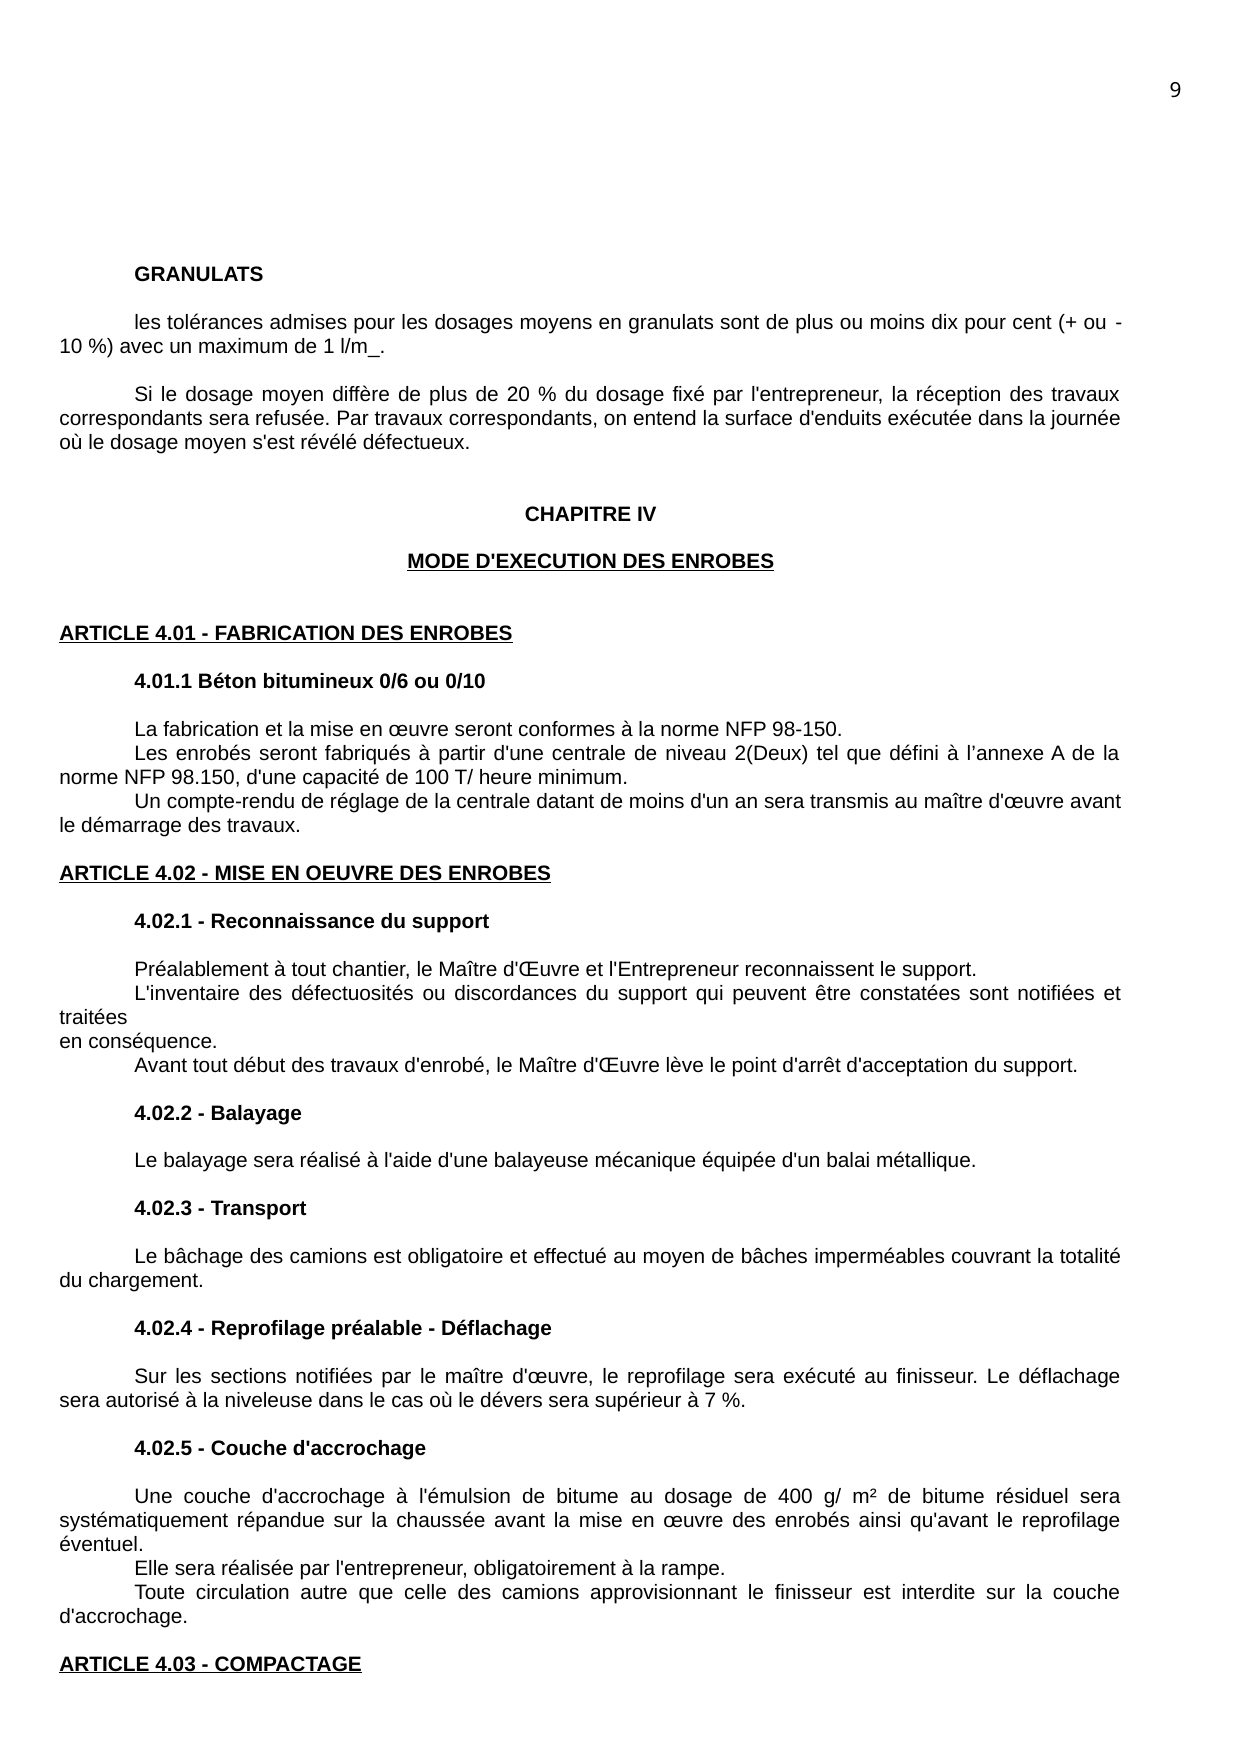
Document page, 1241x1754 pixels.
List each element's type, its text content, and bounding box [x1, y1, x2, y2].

text GRANULATS [59, 262, 1122, 286]
text 4.02.1 - Reconnaissance du support [59, 909, 1122, 933]
text Une couche d'accrochage à l'émulsion de bitume au dosage de 400 g/ m² de bitume résiduel sera systématiquement répandue sur la chaussée avant la mise en œuvre des enrobés ainsi qu'avant le reprofilage éventuel. [59, 1484, 1122, 1556]
text ARTICLE 4.01 ‑ FABRICATION DES ENROBES [59, 621, 1122, 645]
text La fabrication et la mise en œuvre seront conformes à la norme NFP 98-150. [59, 717, 1122, 741]
text en conséquence. [59, 1028, 1122, 1052]
text Préalablement à tout chantier, le Maître d'Œuvre et l'Entrepreneur reconnaissent le support. [59, 957, 1122, 981]
text 4.02.2 - Balayage [59, 1100, 1122, 1124]
text CHAPITRE IV [59, 501, 1122, 525]
text ARTICLE 4.03 ‑ COMPACTAGE [59, 1651, 1122, 1675]
text MODE D'EXECUTION DES ENROBES [59, 549, 1122, 573]
text Un compte-rendu de réglage de la centrale datant de moins d'un an sera transmis au maître d'œuvre avant le démarrage des travaux. [59, 789, 1122, 837]
text 4.01.1 Béton bitumineux 0/6 ou 0/10 [59, 669, 1122, 693]
text Toute circulation autre que celle des camions approvisionnant le finisseur est interdite sur la couche d'accrochage. [59, 1579, 1122, 1627]
text L'inventaire des défectuosités ou discordances du support qui peuvent être constatées sont notifiées et traitées [59, 981, 1122, 1028]
text 4.02.5 ‑ Couche d'accrochage [59, 1436, 1122, 1460]
text les tolérances admises pour les dosages moyens en granulats sont de plus ou moins dix pour cent (+ ou ‑ 10 %) avec un maximum de 1 l/m_. [59, 310, 1122, 358]
text Les enrobés seront fabriqués à partir d'une centrale de niveau 2(Deux) tel que défini à l’annexe A de la norme NFP 98.150, d'une capacité de 100 T/ heure minimum. [59, 741, 1122, 789]
text Le balayage sera réalisé à l'aide d'une balayeuse mécanique équipée d'un balai métallique. [59, 1148, 1122, 1172]
text Si le dosage moyen diffère de plus de 20 % du dosage fixé par l'entrepreneur, la réception des travaux correspondants sera refusée. Par travaux correspondants, on entend la surface d'enduits exécutée dans la journée où le dosage moyen s'est révélé défectueux. [59, 382, 1122, 453]
text Le bâchage des camions est obligatoire et effectué au moyen de bâches imperméables couvrant la totalité du chargement. [59, 1244, 1122, 1292]
text Elle sera réalisée par l'entrepreneur, obligatoirement à la rampe. [59, 1556, 1122, 1579]
text 4.02.3 ‑ Transport [59, 1196, 1122, 1220]
text ARTICLE 4.02 ‑ MISE EN OEUVRE DES ENROBES [59, 861, 1122, 885]
text Avant tout début des travaux d'enrobé, le Maître d'Œuvre lève le point d'arrêt d'acceptation du support. [59, 1052, 1122, 1076]
text Sur les sections notifiées par le maître d'œuvre, le reprofilage sera exécuté au finisseur. Le déflachage sera autorisé à la niveleuse dans le cas où le dévers sera supérieur à 7 %. [59, 1364, 1122, 1412]
text 4.02.4 ‑ Reprofilage préalable ‑ Déflachage [59, 1316, 1122, 1340]
